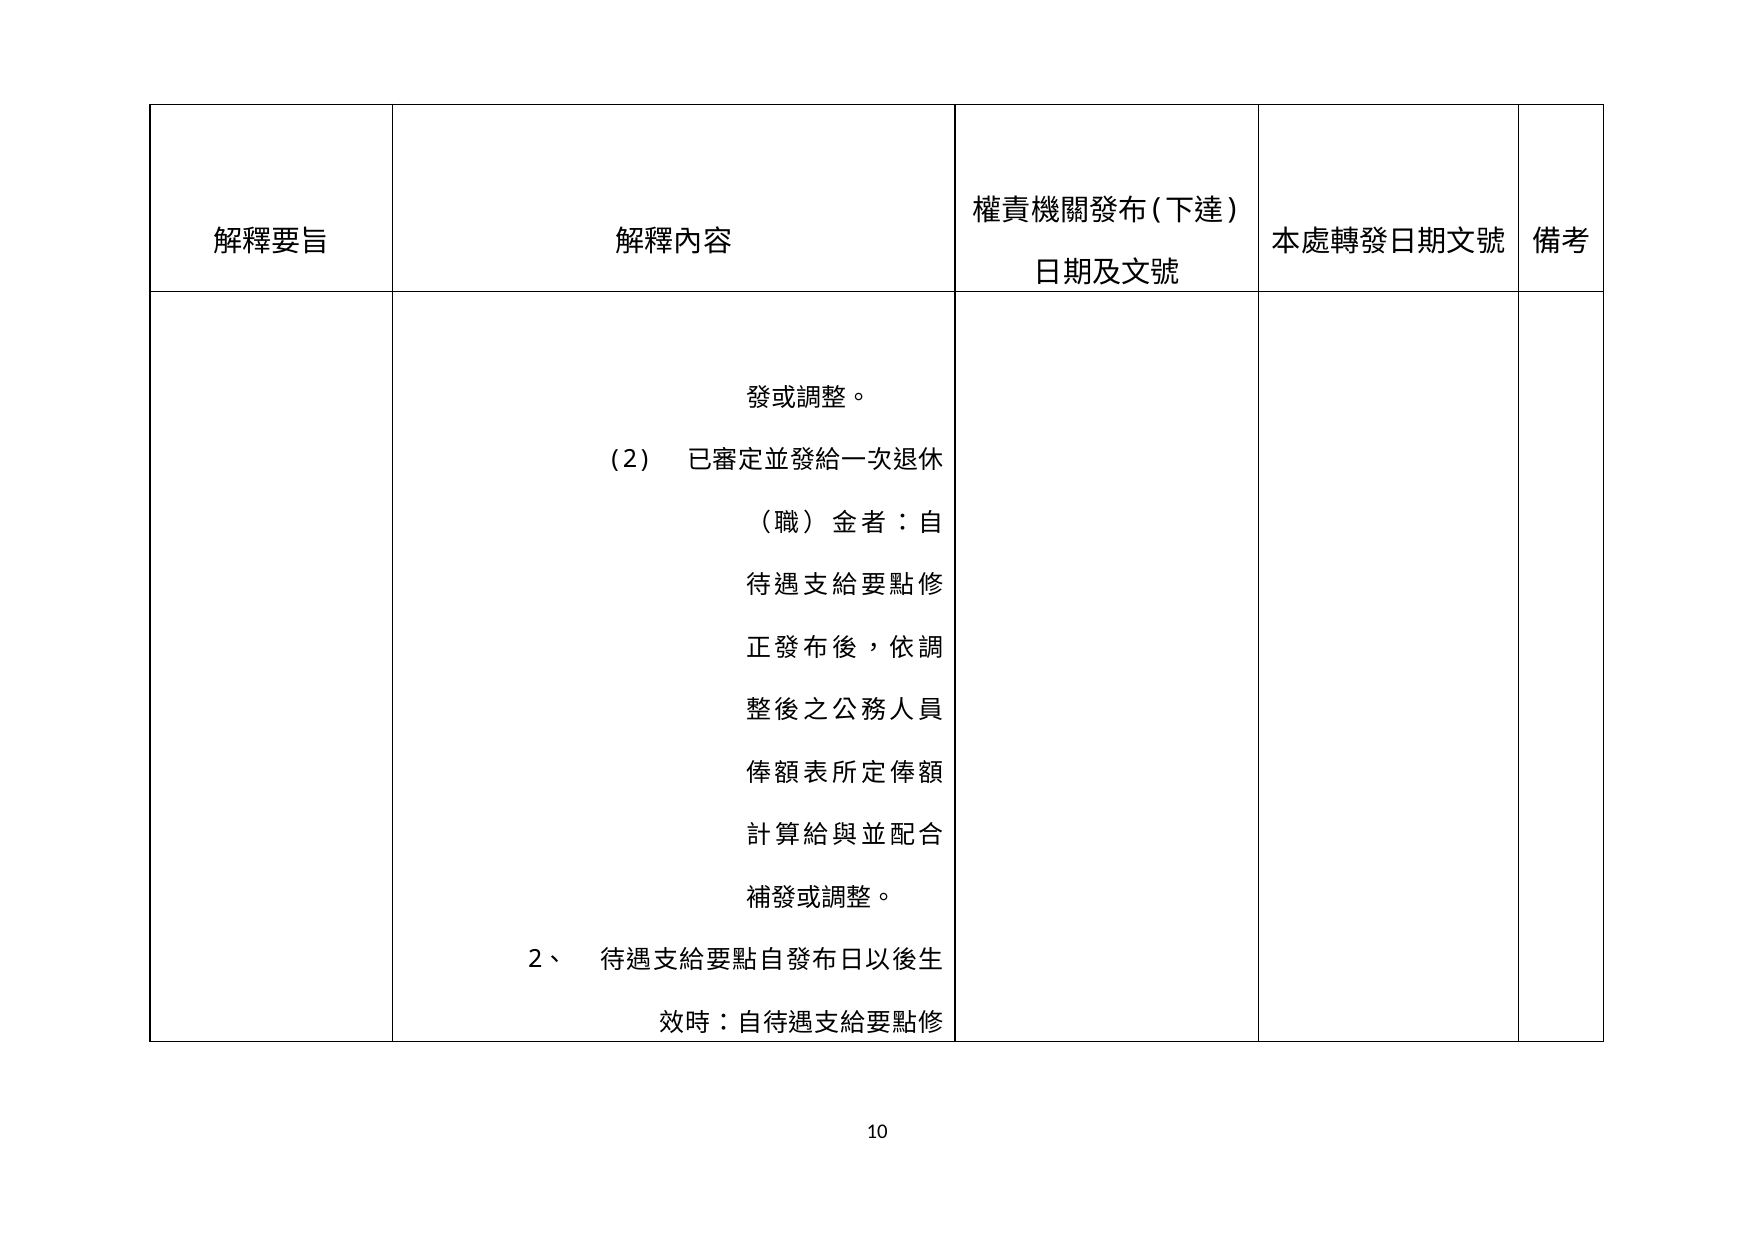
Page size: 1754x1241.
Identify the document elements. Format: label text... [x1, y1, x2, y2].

table_header 本處轉發日期文號 [1259, 105, 1518, 291]
table_cell 查公務人員退休法第9條及第31條規定略以，公務人員退休金係以在職同等級人員之本（年功）俸額計算。同法施行細則第28條規定，本法所稱本（年功）俸之俸額標準，依全國軍公教員工待遇支給要點（以下簡稱待遇支給要點）所定之公務人員俸額表計算。同細則第31條第5項規定，月退休金發給後，如遇公務人員俸給調整時，應於下次發給月退休金時，配合補發或調整。次查政務人員退職撫卹條例第18條、原政務人員退職酬勞金給與條例第4條、第17條及其施行細則第19條，亦有相同規範。 依前述規定，公(政)務人員退休（職）金係按現職人員待遇標準計算，惟因107年度中央政府總預算案(以下簡稱總預算案)尚未完成三讀並經總統公布，致107年軍公教人員待遇調整案亦尚未完成法制作業程序，爰有關107年1月1日以後之公(政)務人員退休（職）金之發放相關事宜，應依下列規定辦理： 待遇支給要點修正發布前：依現行待遇支給要點所定之公務人員俸額表計算發給公(政)務人員退休（職）金。 待遇支給要點修正發布後： 待遇支給要點追溯自發布日以前生效時： 已審定並發給支（兼）領月退休（職）金者：自待遇支給要點修正發布日起之下一次月退休（職）金發放時，再依調整後之公務人員俸額表所定俸額計算給與並配合補發或調整。 已審定並發給一次退休（職）金者：自待遇支給要點修正發布後，依調整後之公務人員俸額表所定俸額計算給與並配合補發或調整。 待遇支給要點自發布日以後生效時：自待遇支給要點修正生效日起，依調整後之公務人員俸額表所定俸額計算發給公(政)務人員退休（職）金。 公務人員之資遣給與及公(政)務人員之遺族撫慰金、撫卹金之發放事宜，比照前開規定辦理。 另，各項定期給與之發放，自107年1月1日起，將改為按月發放，請各機關切實配合辦理；其中1月1日發放(當日進各領受人之帳戶)，亦請各機關務求落實之。 [393, 292, 954, 1041]
table_header 解釋要旨 [151, 105, 392, 291]
table_header 權責機關發布(下達) 日期及文號 [956, 105, 1258, 291]
table_header 備考 [1519, 105, 1603, 291]
table_cell [956, 292, 1258, 1041]
table_cell [1259, 292, 1518, 1041]
table_header 解釋內容 [393, 105, 954, 291]
table_cell [151, 292, 392, 1041]
table_cell [1519, 292, 1603, 1041]
